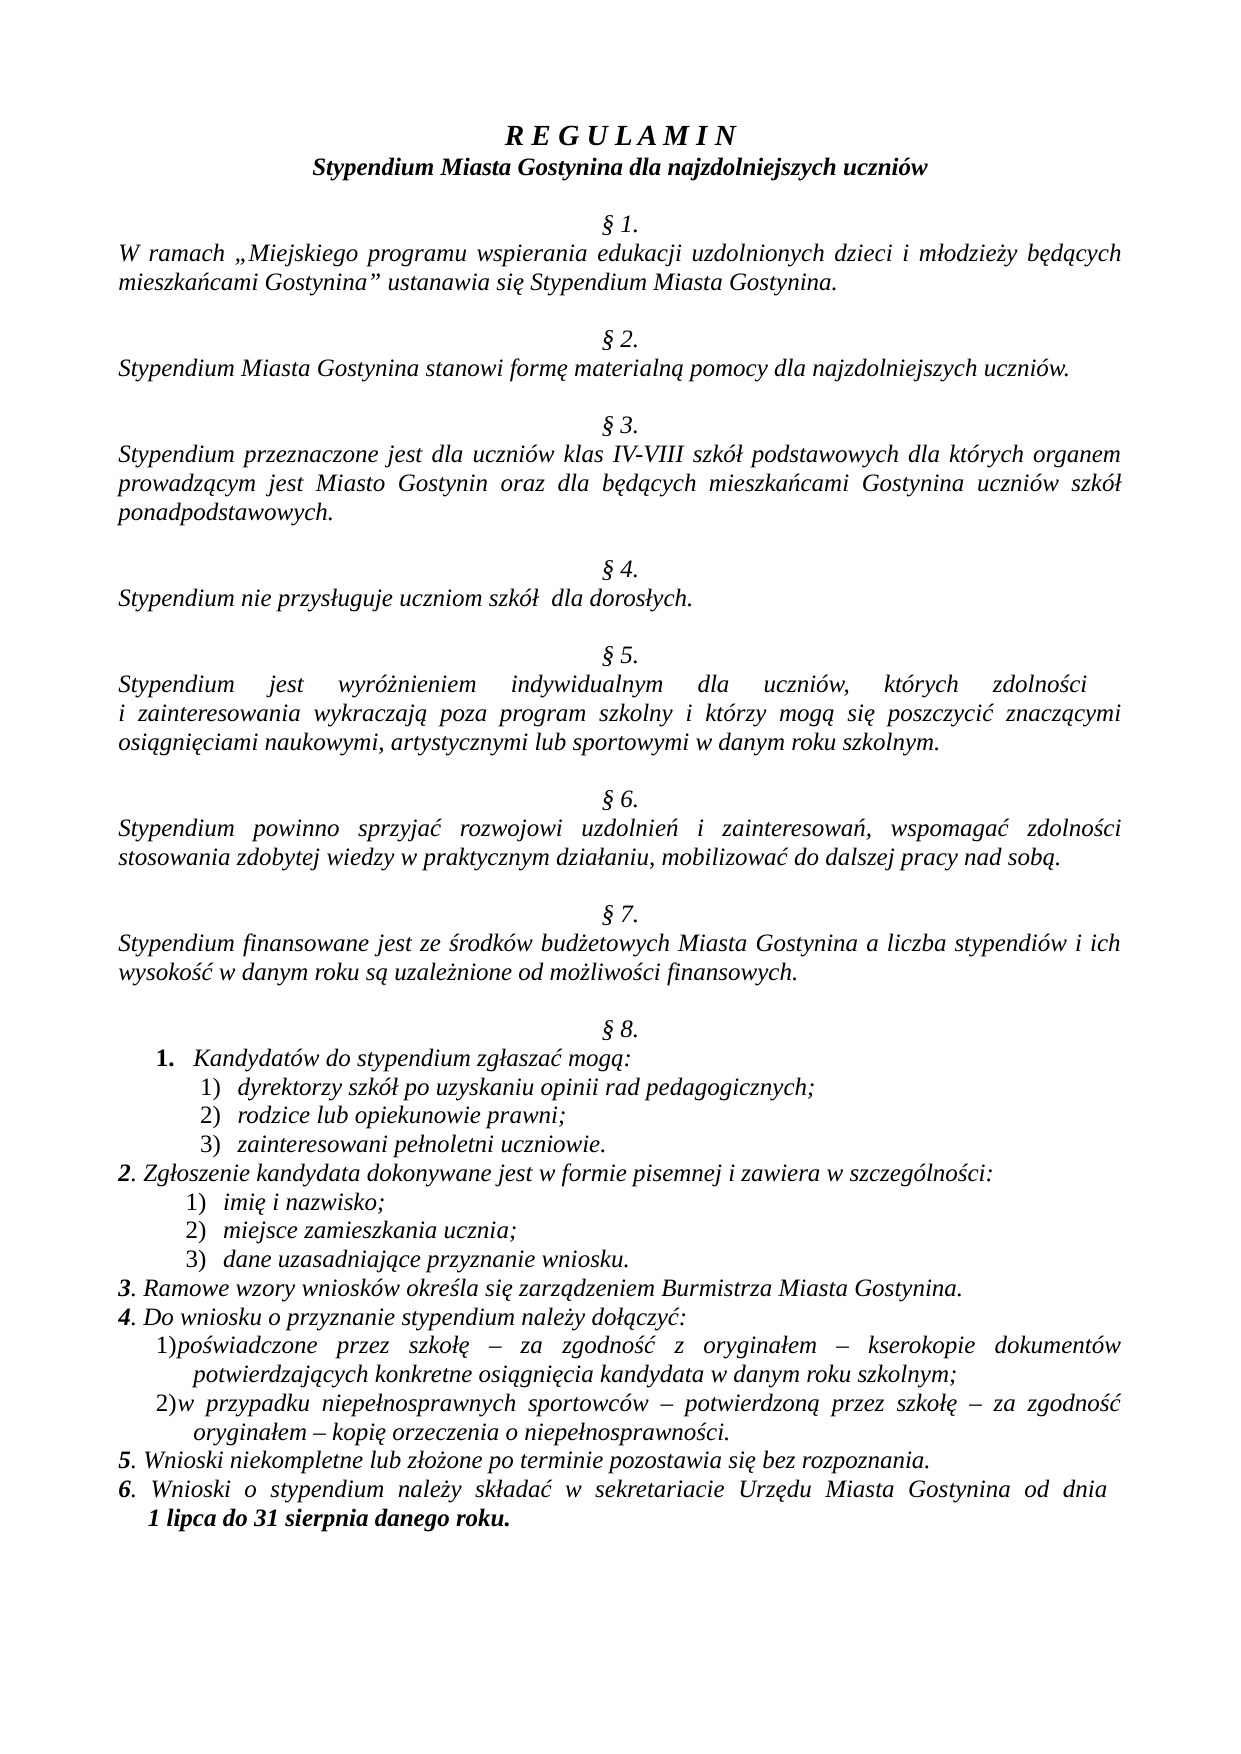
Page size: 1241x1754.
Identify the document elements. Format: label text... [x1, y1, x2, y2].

text Stypendium powinno sprzyjać rozwojowi uzdolnień i zainteresowań, wspomagać zdolności stosowania zdobytej wiedzy w praktycznym działaniu, mobilizować do dalszej pracy nad sobą. [118, 813, 1122, 870]
text § 7. [118, 899, 1122, 928]
text W ramach „Miejskiego programu wspierania edukacji uzdolnionych dzieci i młodzieży będących mieszkańcami Gostynina” ustanawia się Stypendium Miasta Gostynina. [118, 238, 1122, 295]
list Kandydatów do stypendium zgłaszać mogą: [156, 1043, 1122, 1072]
list Stypendium nie przysługuje uczniom szkół dla dorosłych. [103, 583, 1122, 612]
list dyrektorzy szkół po uzyskaniu opinii rad pedagogicznych; [200, 1072, 1122, 1100]
text 5. Wnioski niekompletne lub złożone po terminie pozostawia się bez rozpoznania. [118, 1445, 1122, 1474]
text 4. Do wniosku o przyznanie stypendium należy dołączyć: [118, 1302, 1122, 1330]
list Stypendium Miasta Gostynina stanowi formę materialną pomocy dla najzdolniejszych uczniów. [118, 353, 1122, 382]
text 6. Wnioski o stypendium należy składać w sekretariacie Urzędu Miasta Gostynina od dnia 1 lipca do 31 sierpnia danego roku. [118, 1474, 1122, 1532]
text § 2. [118, 324, 1122, 353]
list zainteresowani pełnoletni uczniowie. [200, 1129, 1122, 1158]
text § 1. [118, 209, 1122, 238]
text R E G U L A M I N [118, 118, 1122, 152]
text § 3. [103, 410, 1122, 439]
list Stypendium przeznaczone jest dla uczniów klas IV-VIII szkół podstawowych dla których organem prowadzącym jest Miasto Gostynin oraz dla będących mieszkańcami Gostynina uczniów szkół ponadpodstawowych. [118, 439, 1122, 525]
text Stypendium finansowane jest ze środków budżetowych Miasta Gostynina a liczba stypendiów i ich wysokość w danym roku są uzależnione od możliwości finansowych. [118, 928, 1122, 985]
list dane uzasadniające przyznanie wniosku. [185, 1244, 1122, 1273]
text Stypendium jest wyróżnieniem indywidualnym dla uczniów, których zdolności i zainteresowania wykraczają poza program szkolny i którzy mogą się poszczycić znaczącymi osiągnięciami naukowymi, artystycznymi lub sportowymi w danym roku szkolnym. [118, 669, 1122, 755]
list w przypadku niepełnosprawnych sportowców – potwierdzoną przez szkołę – za zgodność oryginałem – kopię orzeczenia o niepełnosprawności. [156, 1388, 1122, 1445]
list imię i nazwisko; [185, 1187, 1122, 1215]
list rodzice lub opiekunowie prawni; [200, 1100, 1122, 1129]
text Stypendium Miasta Gostynina dla najzdolniejszych uczniów [118, 152, 1122, 180]
list poświadczone przez szkołę – za zgodność z oryginałem – kserokopie dokumentów potwierdzających konkretne osiągnięcia kandydata w danym roku szkolnym; [156, 1330, 1122, 1388]
text § 6. [118, 784, 1122, 813]
text 2. Zgłoszenie kandydata dokonywane jest w formie pisemnej i zawiera w szczególności: [118, 1158, 1122, 1187]
list miejsce zamieszkania ucznia; [185, 1215, 1122, 1244]
text § 4. [103, 554, 1122, 583]
text § 8. [118, 1014, 1122, 1043]
text 3. Ramowe wzory wniosków określa się zarządzeniem Burmistrza Miasta Gostynina. [118, 1273, 1122, 1302]
text § 5. [118, 640, 1122, 669]
